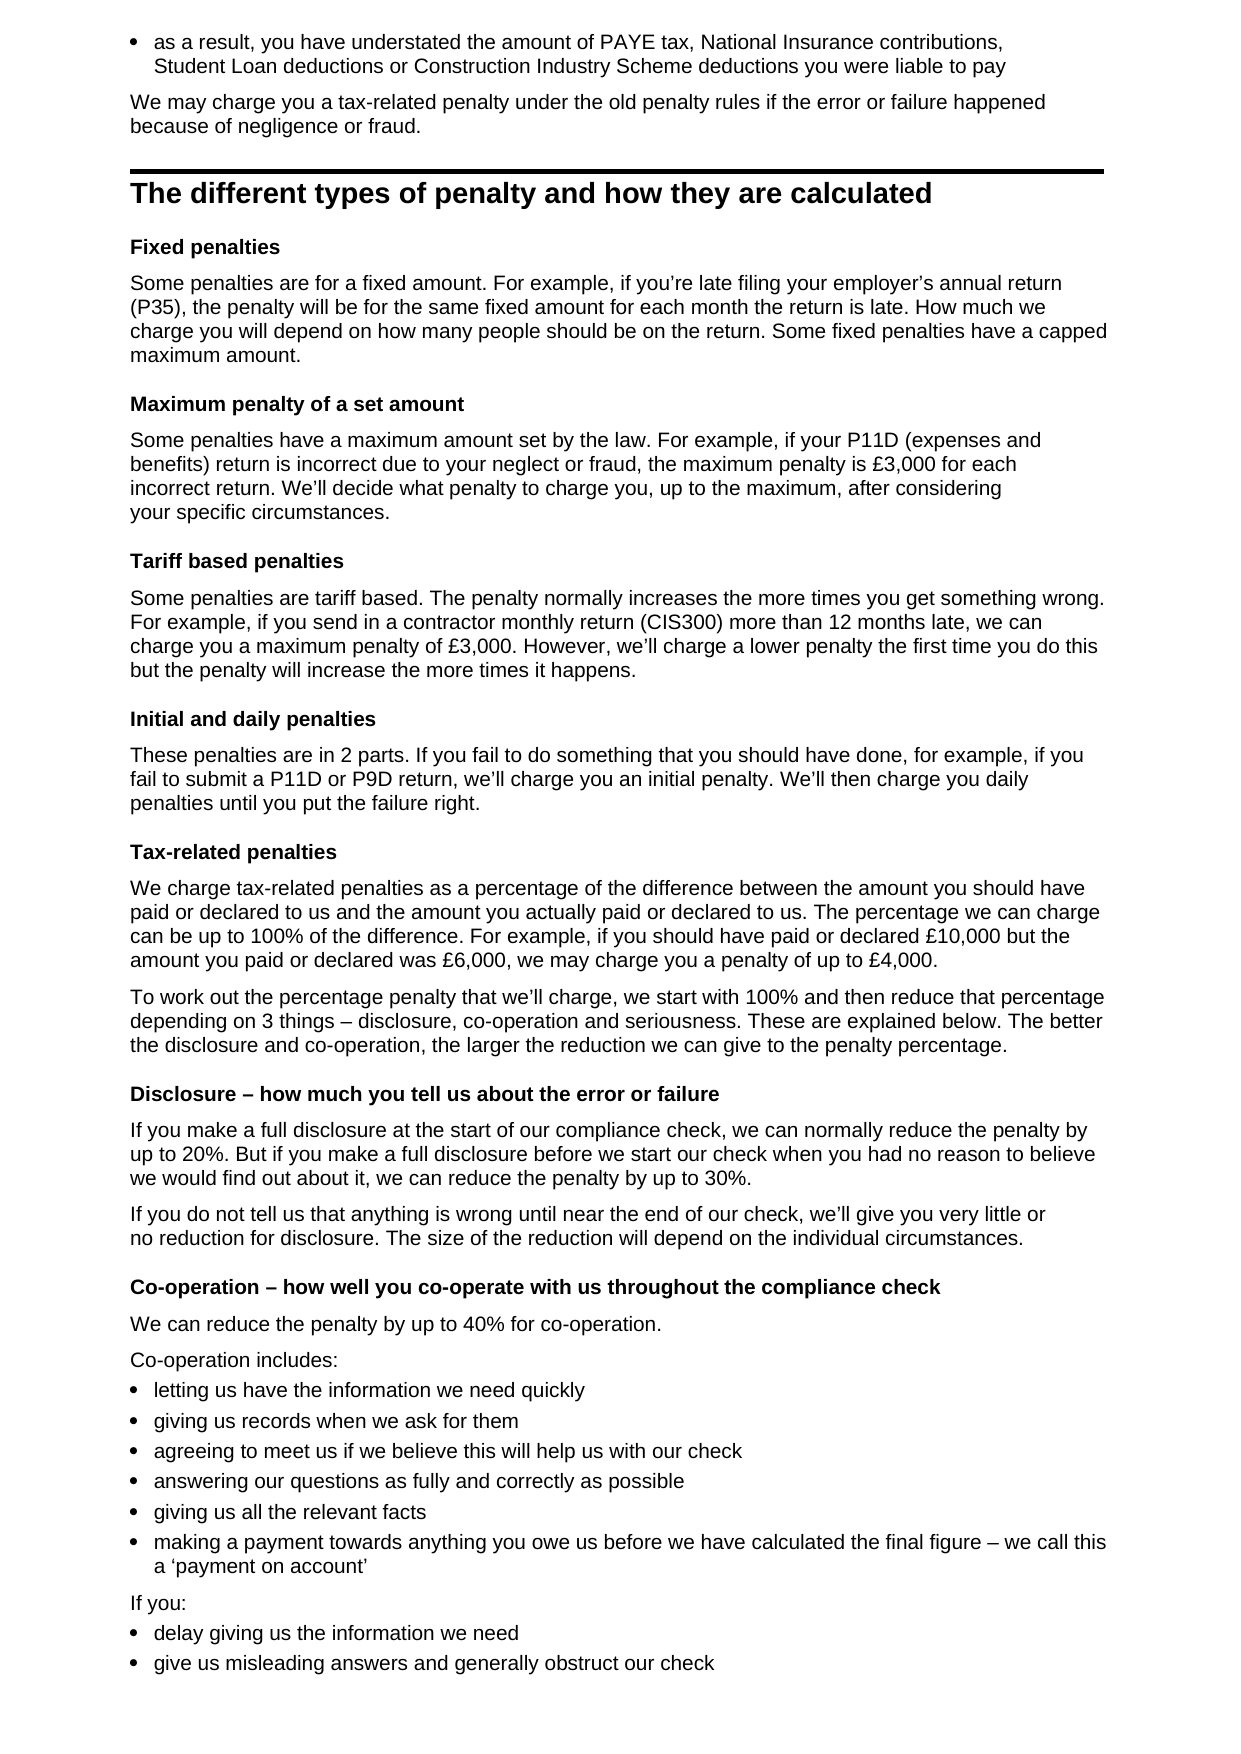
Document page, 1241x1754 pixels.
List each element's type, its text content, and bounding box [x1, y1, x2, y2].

subtitle Maximum penalty of a set amount [130, 392, 1110, 416]
list agreeing to meet us if we believe this will help us with our check [130, 1439, 1110, 1463]
list letting us have the information we need quickly [130, 1378, 1110, 1402]
list making a payment towards anything you owe us before we have calculated the final figure – we call this a ‘payment on account’ [130, 1530, 1110, 1578]
subtitle Disclosure – how much you tell us about the error or failure [130, 1081, 1110, 1105]
text Some penalties have a maximum amount set by the law. For example, if your P11D (expenses and benefits) return is incorrect due to your neglect or fraud, the maximum penalty is £3,000 for each incorrect return. We’ll decide what penalty to charge you, up to the maximum, after considering your specific circumstances. [130, 428, 1110, 524]
text To work out the percentage penalty that we’ll charge, we start with 100% and then reduce that percentage depending on 3 things – disclosure, co-operation and seriousness. These are explained below. The better the disclosure and co-operation, the larger the reduction we can give to the penalty percentage. [130, 984, 1110, 1056]
subtitle Tax-related penalties [130, 840, 1110, 864]
text If you do not tell us that anything is wrong until near the end of our check, we’ll give you very little or no reduction for disclosure. The size of the reduction will depend on the individual circumstances. [130, 1202, 1110, 1250]
subtitle Tariff based penalties [130, 549, 1110, 573]
list give us misleading answers and generally obstruct our check [130, 1651, 1110, 1675]
subtitle Fixed penalties [130, 234, 1110, 258]
text We may charge you a tax-related penalty under the old penalty rules if the error or failure happened because of negligence or fraud. [130, 90, 1110, 138]
text Co-operation includes: [130, 1348, 1110, 1372]
list giving us all the relevant facts [130, 1499, 1110, 1524]
subtitle Initial and daily penalties [130, 706, 1110, 730]
subtitle Co-operation – how well you co-operate with us throughout the compliance check [130, 1275, 1110, 1299]
text These penalties are in 2 parts. If you fail to do something that you should have done, for example, if you fail to submit a P11D or P9D return, we’ll charge you an initial penalty. We’ll then charge you daily penalties until you put the failure right. [130, 743, 1110, 815]
list giving us records when we ask for them [130, 1409, 1110, 1433]
list delay giving us the information we need [130, 1621, 1110, 1645]
subtitle The different types of penalty and how they are calculated [130, 174, 1104, 209]
text Some penalties are for a fixed amount. For example, if you’re late filing your employer’s annual return (P35), the penalty will be for the same fixed amount for each month the return is late. How much we charge you will depend on how many people should be on the return. Some fixed penalties have a capped maximum amount. [130, 271, 1110, 367]
text If you: [130, 1590, 1110, 1614]
list as a result, you have understated the amount of PAYE tax, National Insurance contributions, Student Loan deductions or Construction Industry Scheme deductions you were liable to pay [130, 29, 1110, 78]
text Some penalties are tariff based. The penalty normally increases the more times you get something wrong. For example, if you send in a contractor monthly return (CIS300) more than 12 months late, we can charge you a maximum penalty of £3,000. However, we’ll charge a lower penalty the first time you do this but the penalty will increase the more times it happens. [130, 586, 1110, 681]
text We can reduce the penalty by up to 40% for co-operation. [130, 1312, 1110, 1336]
text We charge tax-related penalties as a percentage of the difference between the amount you should have paid or declared to us and the amount you actually paid or declared to us. The percentage we can charge can be up to 100% of the difference. For example, if you should have paid or declared £10,000 but the amount you paid or declared was £6,000, we may charge you a penalty of up to £4,000. [130, 876, 1110, 972]
list answering our questions as fully and correctly as possible [130, 1469, 1110, 1493]
text If you make a full disclosure at the start of our compliance check, we can normally reduce the penalty by up to 20%. But if you make a full disclosure before we start our check when you had no reason to believe we would find out about it, we can reduce the penalty by up to 30%. [130, 1118, 1110, 1190]
